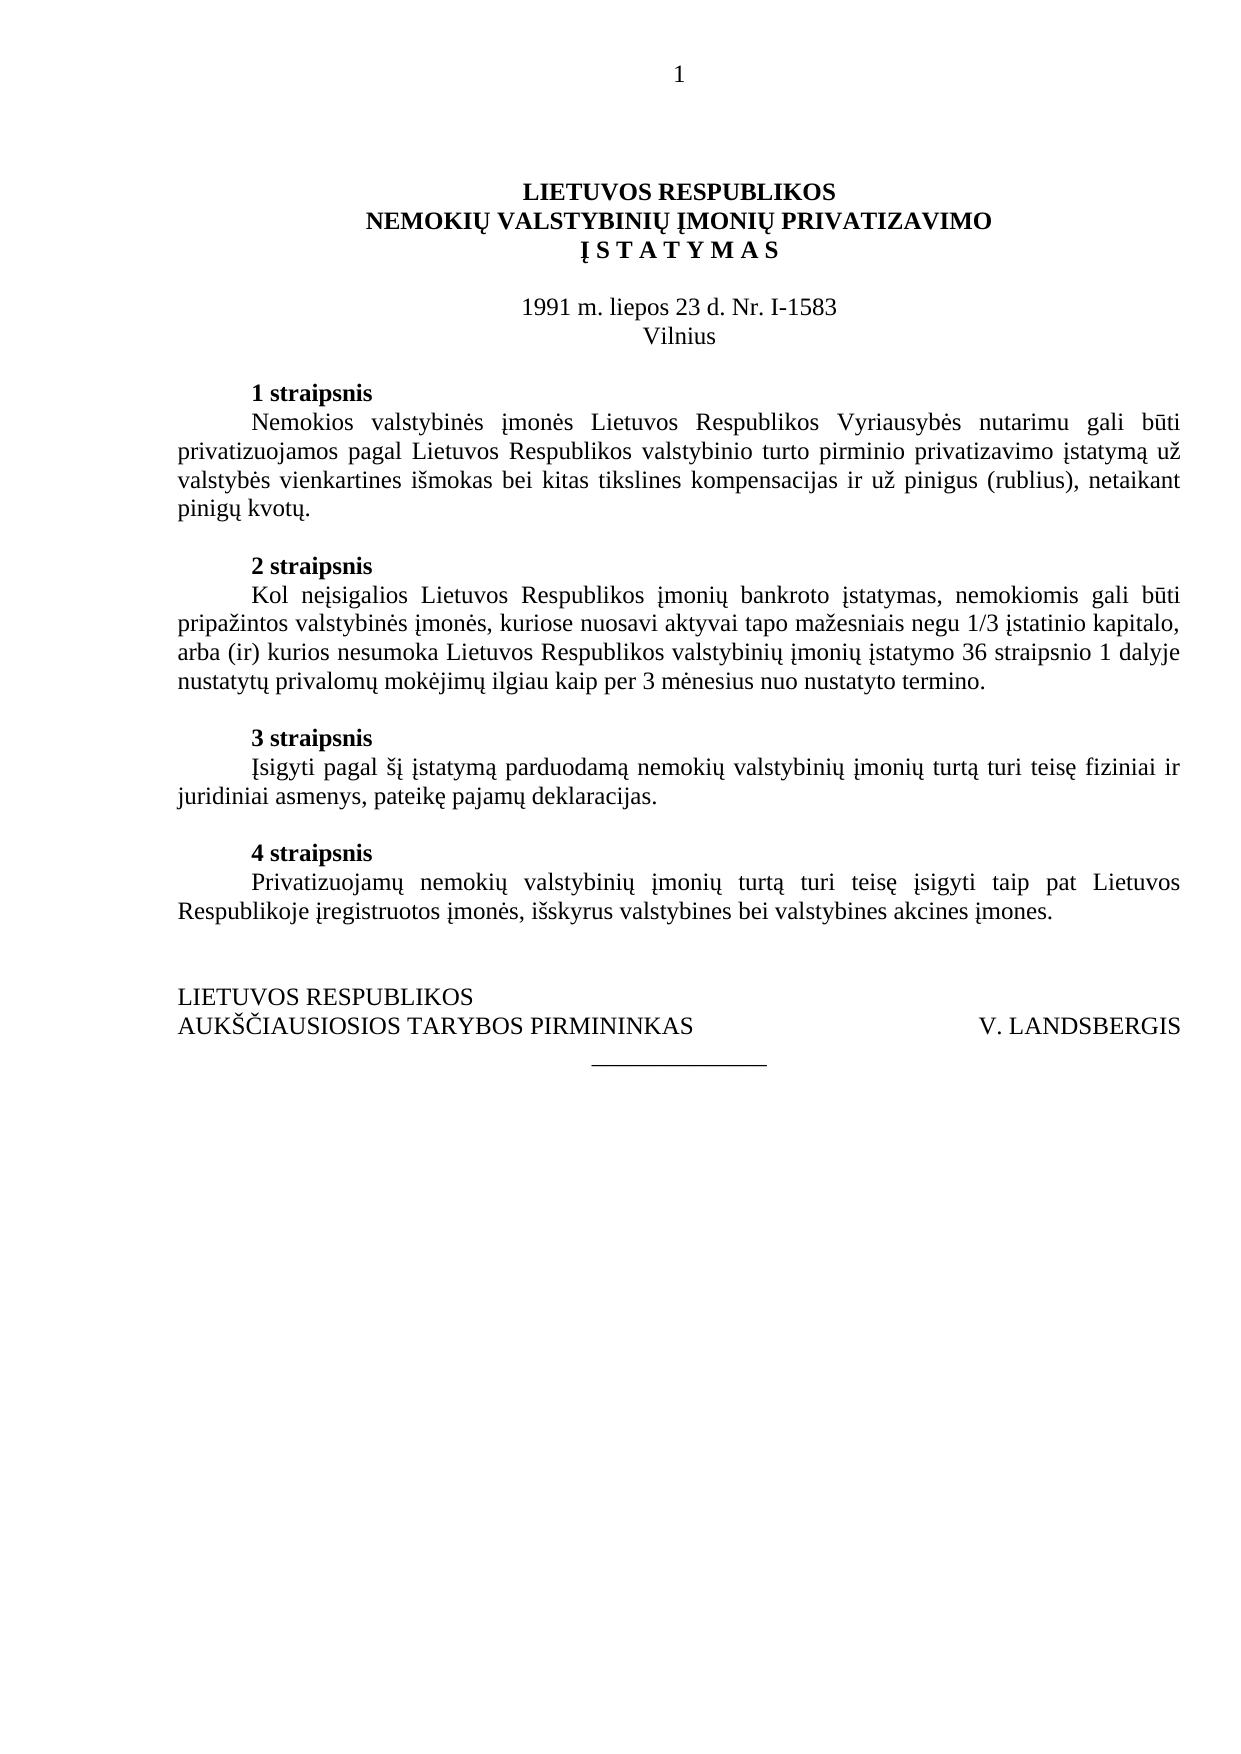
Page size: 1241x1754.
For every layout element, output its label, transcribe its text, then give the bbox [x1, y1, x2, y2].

text 3 straipsnis [177, 723, 1181, 752]
text Įsigyti pagal šį įstatymą parduodamą nemokių valstybinių įmonių turtą turi teisę fiziniai ir juridiniai asmenys, pateikę pajamų deklaracijas. [177, 752, 1181, 810]
text AUKŠČIAUSIOSIOS TARYBOS PIRMININKAS V. LANDSBERGIS [177, 1011, 1181, 1040]
text Vilnius [177, 321, 1181, 350]
text Kol neįsigalios Lietuvos Respublikos įmonių bankroto įstatymas, nemokiomis gali būti pripažintos valstybinės įmonės, kuriose nuosavi aktyvai tapo mažesniais negu 1/3 įstatinio kapitalo, arba (ir) kurios nesumoka Lietuvos Respublikos valstybinių įmonių įstatymo 36 straipsnio 1 dalyje nustatytų privalomų mokėjimų ilgiau kaip per 3 mėnesius nuo nustatyto termino. [177, 580, 1181, 695]
text Į S T A T Y M A S [177, 235, 1181, 263]
text NEMOKIŲ VALSTYBINIŲ ĮMONIŲ PRIVATIZAVIMO [177, 206, 1181, 235]
text 1 straipsnis [177, 378, 1181, 407]
text ______________ [177, 1040, 1181, 1068]
text 2 straipsnis [177, 551, 1181, 580]
text Nemokios valstybinės įmonės Lietuvos Respublikos Vyriausybės nutarimu gali būti privatizuojamos pagal Lietuvos Respublikos valstybinio turto pirminio privatizavimo įstatymą už valstybės vienkartines išmokas bei kitas tikslines kompensacijas ir už pinigus (rublius), netaikant pinigų kvotų. [177, 407, 1181, 522]
text LIETUVOS RESPUBLIKOS [177, 982, 1181, 1011]
text 4 straipsnis [177, 838, 1181, 867]
text LIETUVOS RESPUBLIKOS [177, 177, 1181, 206]
text Privatizuojamų nemokių valstybinių įmonių turtą turi teisę įsigyti taip pat Lietuvos Respublikoje įregistruotos įmonės, išskyrus valstybines bei valstybines akcines įmones. [177, 867, 1181, 925]
text 1991 m. liepos 23 d. Nr. I-1583 [177, 292, 1181, 321]
